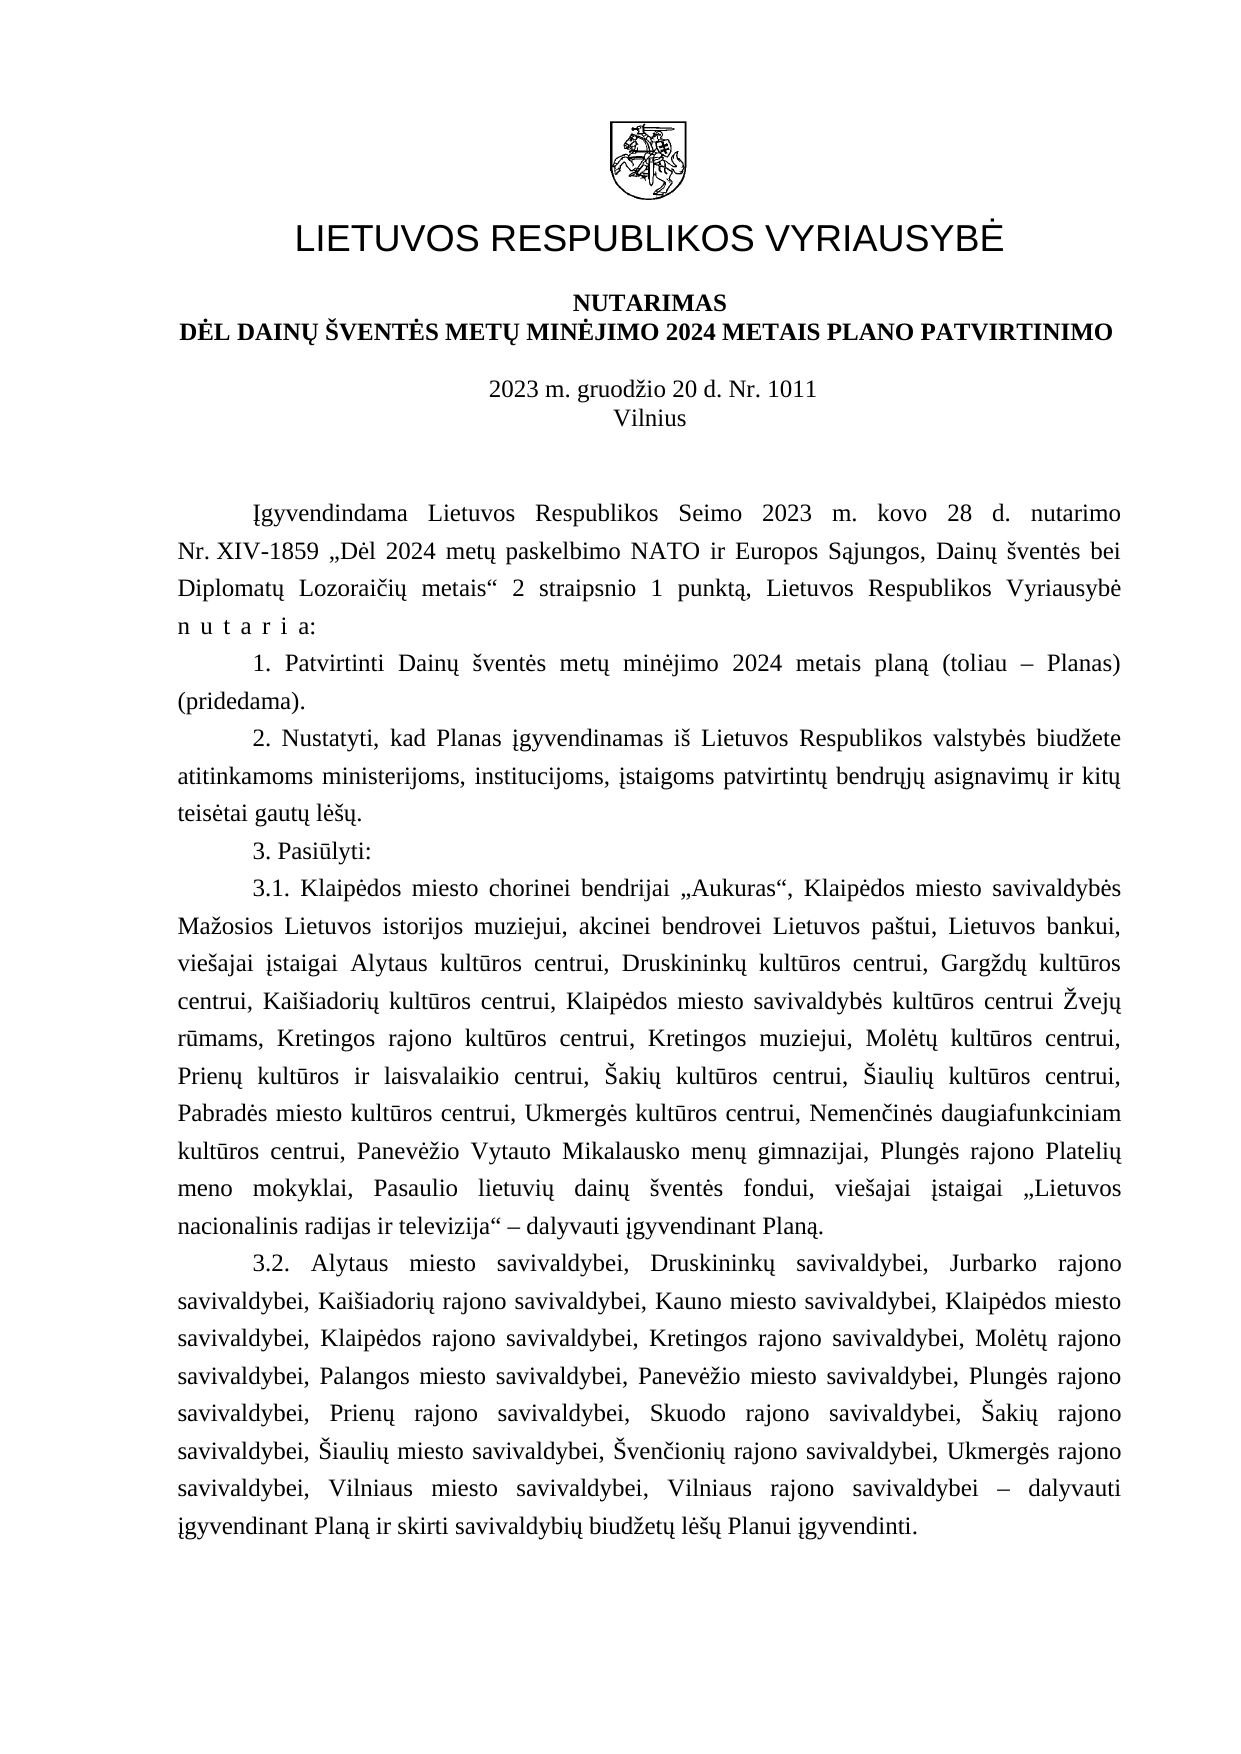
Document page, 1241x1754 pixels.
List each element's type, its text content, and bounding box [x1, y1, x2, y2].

text DĖL DAINŲ ŠVENTĖS METŲ MINĖJIMO 2024 METAIS PLANO PATVIRTINIMO [177, 317, 1122, 346]
text 3.2. Alytaus miesto savivaldybei, Druskininkų savivaldybei, Jurbarko rajono savivaldybei, Kaišiadorių rajono savivaldybei, Kauno miesto savivaldybei, Klaipėdos miesto savivaldybei, Klaipėdos rajono savivaldybei, Kretingos rajono savivaldybei, Molėtų rajono savivaldybei, Palangos miesto savivaldybei, Panevėžio miesto savivaldybei, Plungės rajono savivaldybei, Prienų rajono savivaldybei, Skuodo rajono savivaldybei, Šakių rajono savivaldybei, Šiaulių miesto savivaldybei, Švenčionių rajono savivaldybei, Ukmergės rajono savivaldybei, Vilniaus miesto savivaldybei, Vilniaus rajono savivaldybei – dalyvauti įgyvendinant Planą ir skirti savivaldybių biudžetų lėšų Planui įgyvendinti. [177, 1239, 1122, 1539]
text Vilnius [177, 403, 1122, 432]
text 1. Patvirtinti Dainų šventės metų minėjimo 2024 metais planą (toliau – Planas) (pridedama). [177, 639, 1122, 714]
text 2. Nustatyti, kad Planas įgyvendinamas iš Lietuvos Respublikos valstybės biudžete atitinkamoms ministerijoms, institucijoms, įstaigoms patvirtintų bendrųjų asignavimų ir kitų teisėtai gautų lėšų. [177, 714, 1122, 827]
text Lietuvos Respublikos Vyriausybė [177, 216, 1122, 259]
text nutarimas [177, 288, 1122, 317]
text 3.1. Klaipėdos miesto chorinei bendrijai „Aukuras“, Klaipėdos miesto savivaldybės Mažosios Lietuvos istorijos muziejui, akcinei bendrovei Lietuvos paštui, Lietuvos bankui, viešajai įstaigai Alytaus kultūros centrui, Druskininkų kultūros centrui, Gargždų kultūros centrui, Kaišiadorių kultūros centrui, Klaipėdos miesto savivaldybės kultūros centrui Žvejų rūmams, Kretingos rajono kultūros centrui, Kretingos muziejui, Molėtų kultūros centrui, Prienų kultūros ir laisvalaikio centrui, Šakių kultūros centrui, Šiaulių kultūros centrui, Pabradės miesto kultūros centrui, Ukmergės kultūros centrui, Nemenčinės daugiafunkciniam kultūros centrui, Panevėžio Vytauto Mikalausko menų gimnazijai, Plungės rajono Platelių meno mokyklai, Pasaulio lietuvių dainų šventės fondui, viešajai įstaigai „Lietuvos nacionalinis radijas ir televizija“ – dalyvauti įgyvendinant Planą. [177, 864, 1122, 1239]
text 3. Pasiūlyti: [177, 827, 1122, 864]
text 2023 m. gruodžio 20 d. Nr. 1011 [177, 374, 1122, 403]
text Įgyvendindama Lietuvos Respublikos Seimo 2023 m. kovo 28 d. nutarimo Nr. XIV‑1859 „Dėl 2024 metų paskelbimo NATO ir Europos Sąjungos, Dainų šventės bei Diplomatų Lozoraičių metais“ 2 straipsnio 1 punktą, Lietuvos Respublikos Vyriausybė nutaria: [177, 489, 1122, 639]
